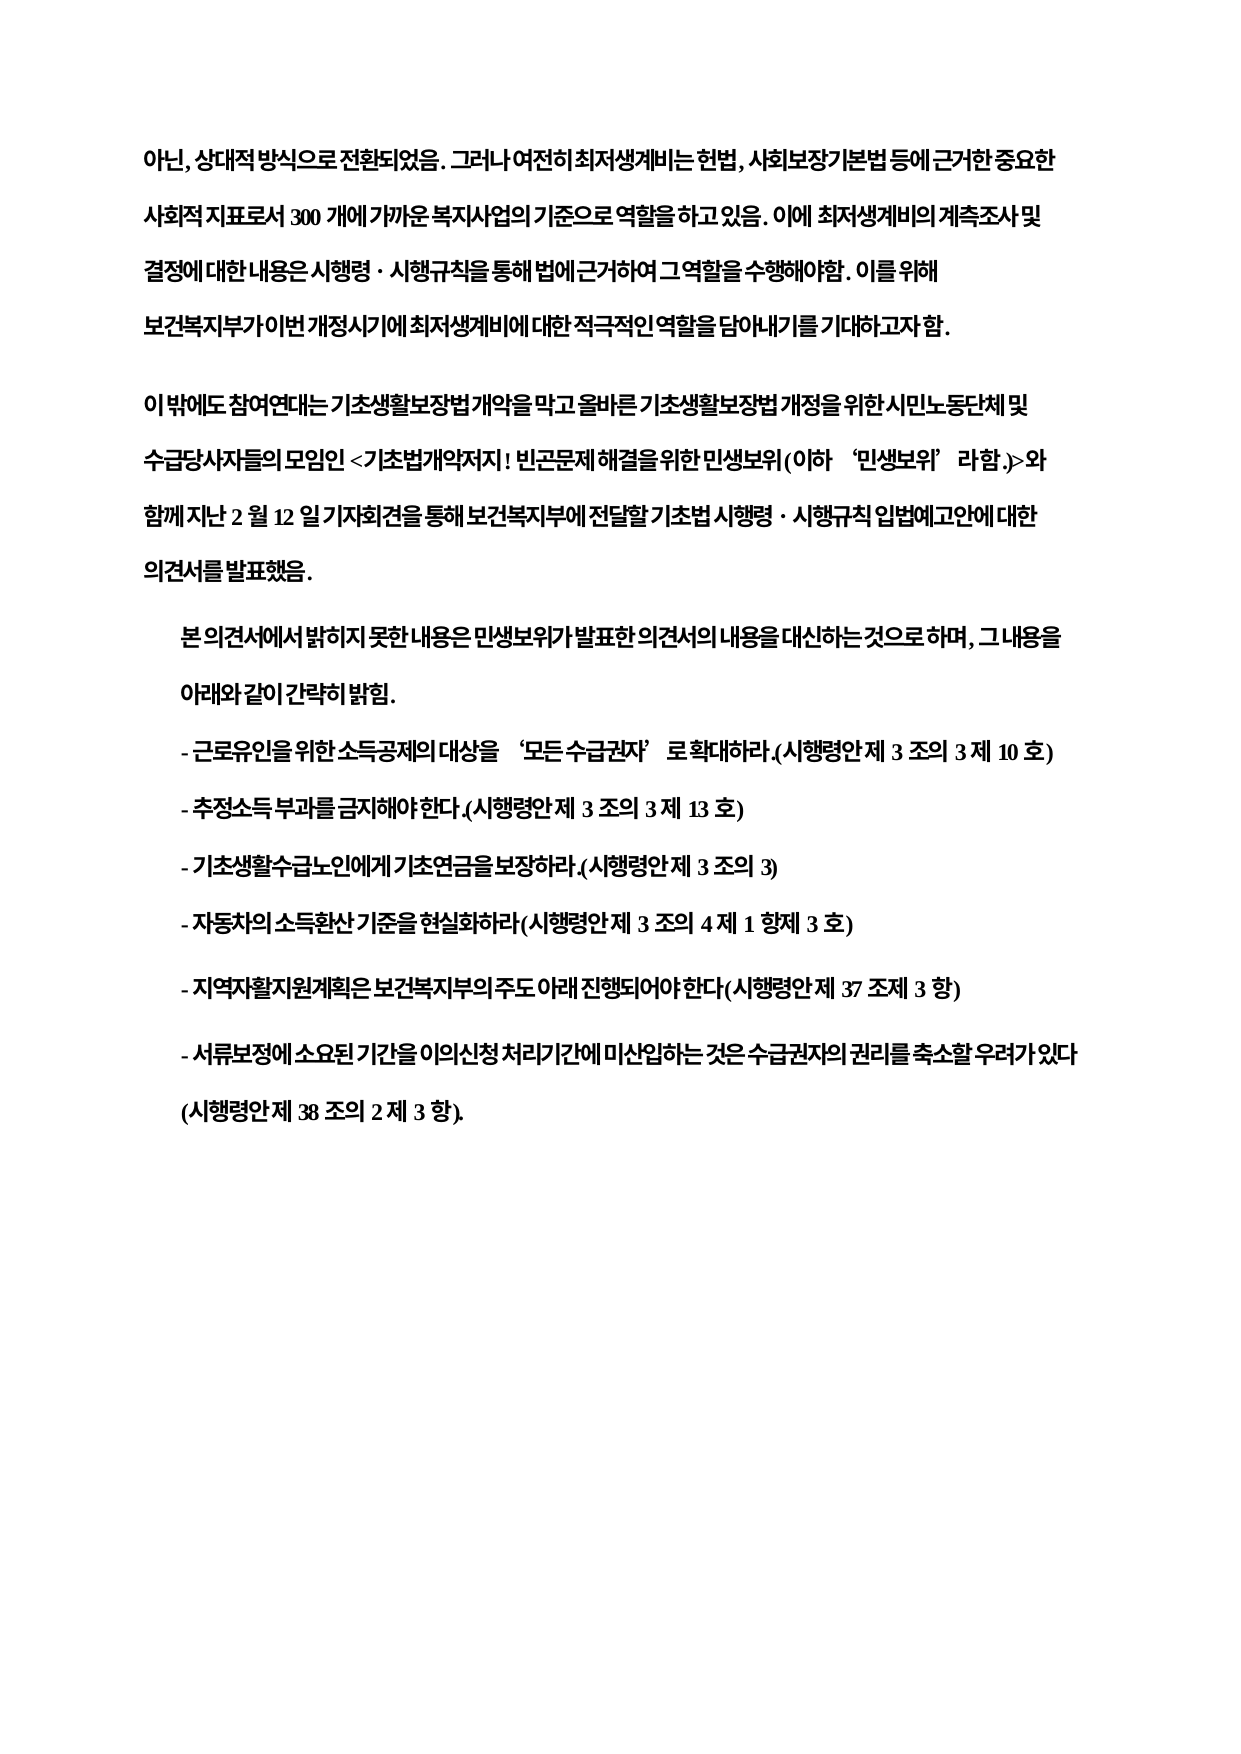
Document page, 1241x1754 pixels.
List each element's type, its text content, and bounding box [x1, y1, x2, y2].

text - 서류보정에 소요된 기간을 이의신청 처리기간에 미산입하는 것은 수급권자의 권리를 축소할 우려가 있다(시행령안 제38조의2 제3항). 󰃫 [181, 1035, 1080, 1127]
text - 지역자활지원계획은 보건복지부의 주도 아래 진행되어야 한다(시행령안 제37조제3항) [181, 970, 1080, 1004]
text 이 밖에도 참여연대는 기초생활보장법 개악을 막고 올바른 기초생활보장법 개정을 위한 시민노동단체 및 수급당사자들의 모임인 <기초법개악저지! 빈곤문제 해결을 위한 민생보위(이하 ‘민생보위’라 함.)>와 함께 지난 2월 12일 기자회견을 통해 보건복지부에 전달할 기초법 시행령ㆍ시행규칙 입법예고안에 대한 의견서를 발표했음. [143, 386, 1059, 587]
text 아닌, 상대적 방식으로 전환되었음. 그러나 여전히 최저생계비는 헌법, 사회보장기본법 등에 근거한 중요한 사회적 지표로서 300개에 가까운 복지사업의 기준으로 역할을 하고 있음. 이에 최저생계비의 계측조사 및 결정에 대한 내용은 시행령ㆍ시행규칙을 통해 법에 근거하여 그 역할을 수행해야함. 이를 위해 보건복지부가 이번 개정시기에 최저생계비에 대한 적극적인 역할을 담아내기를 기대하고자 함. [143, 142, 1059, 343]
text 본 의견서에서 밝히지 못한 내용은 민생보위가 발표한 의견서의 내용을 대신하는 것으로 하며, 그 내용을 아래와 같이 간략히 밝힘. - 근로유인을 위한 소득공제의 대상을 ‘모든 수급권자’로 확대하라.(시행령안 제3조의3 제10호) - 추정소득 부과를 금지해야 한다.(시행령안 제3조의3 제13호) - 기초생활수급노인에게 기초연금을 보장하라.(시행령안 제3조의3) - 자동차의 소득환산 기준을 현실화하라(시행령안 제3조의4 제1항제3호) [181, 618, 1080, 939]
